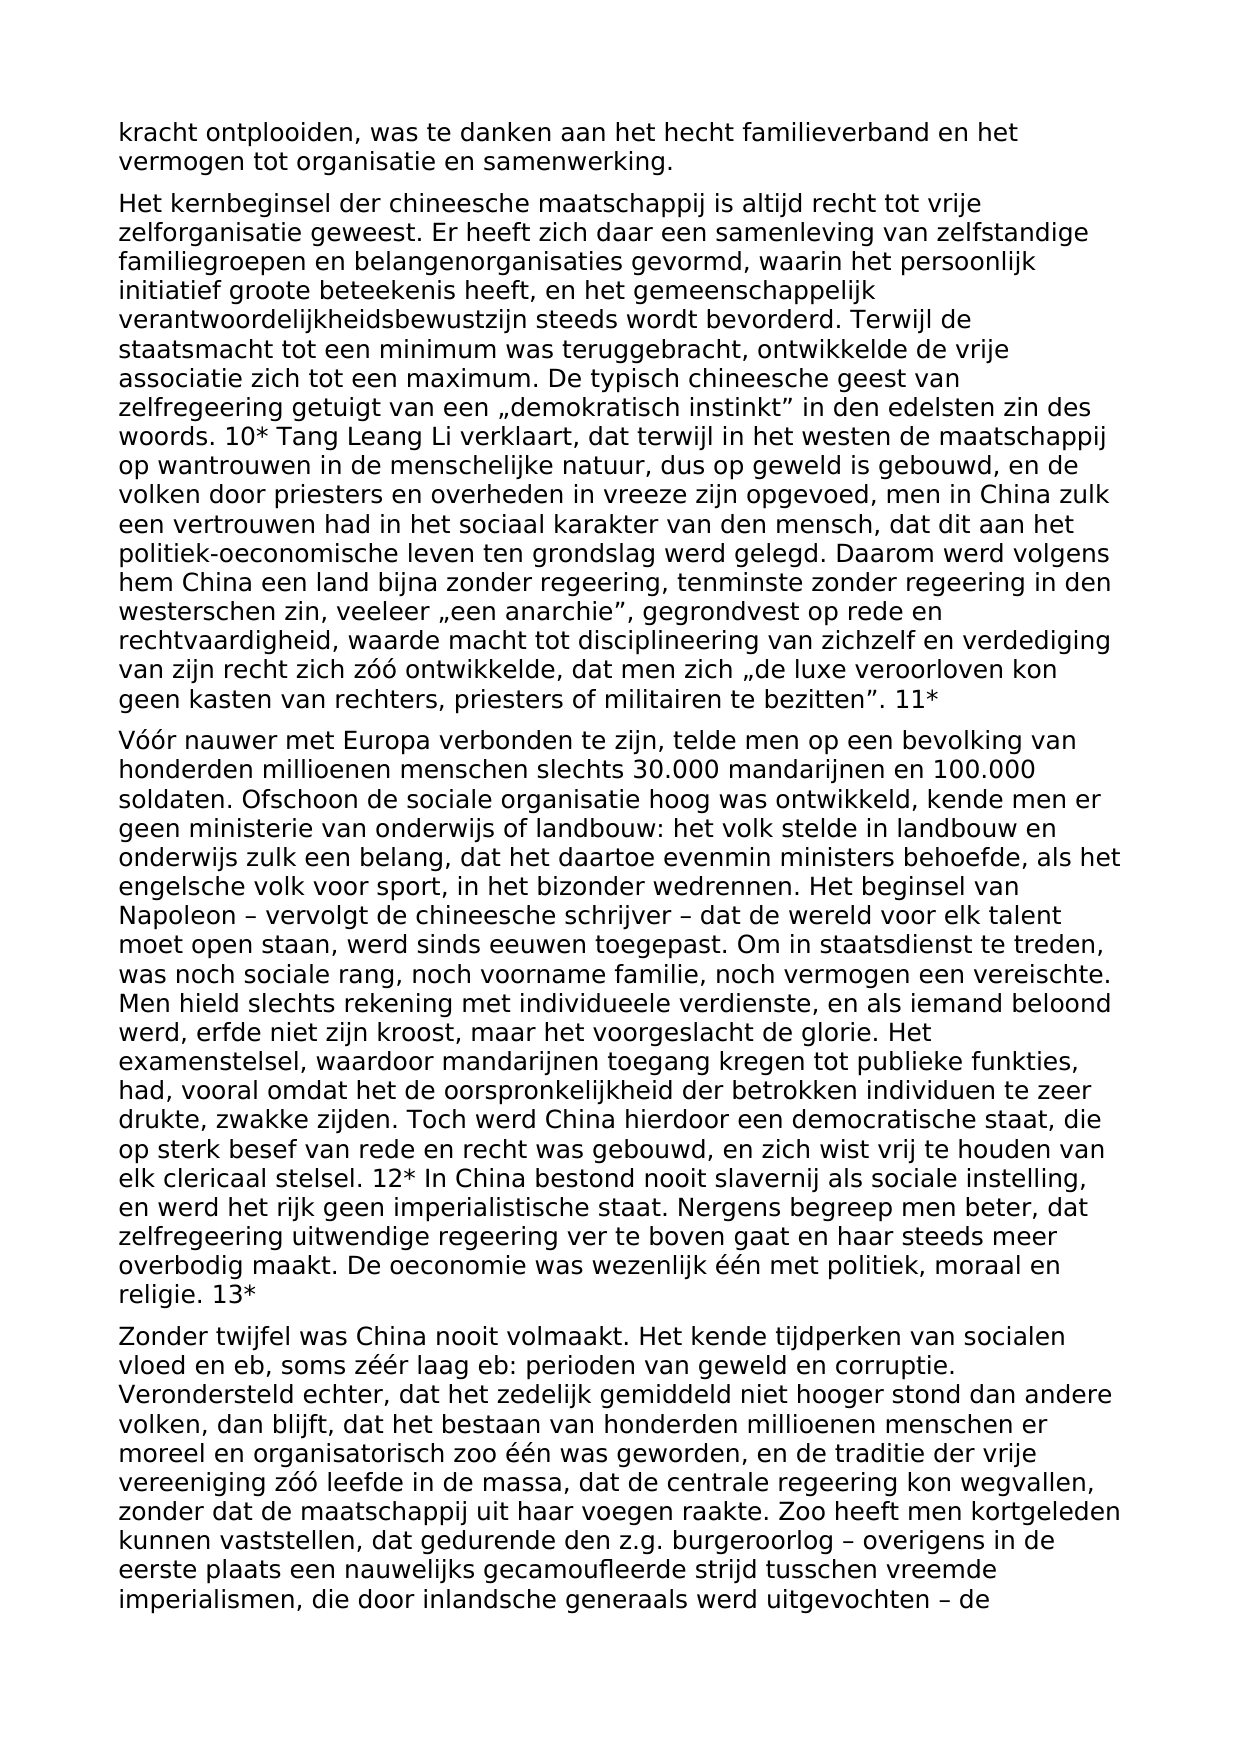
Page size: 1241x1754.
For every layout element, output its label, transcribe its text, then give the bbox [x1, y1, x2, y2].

text Vóór nauwer met Europa verbonden te zijn, telde men op een bevolking van honderden millioenen menschen slechts 30.000 mandarijnen en 100.000 soldaten. Ofschoon de sociale organisatie hoog was ontwikkeld, kende men er geen ministerie van onderwijs of landbouw: het volk stelde in landbouw en onderwijs zulk een belang, dat het daartoe evenmin ministers behoefde, als het engelsche volk voor sport, in het bizonder wedrennen. Het beginsel van Napoleon – vervolgt de chineesche schrijver – dat de wereld voor elk talent moet open staan, werd sinds eeuwen toegepast. Om in staatsdienst te treden, was noch sociale rang, noch voorname familie, noch vermogen een vereischte. Men hield slechts rekening met individueele verdienste, en als iemand beloond werd, erfde niet zijn kroost, maar het voorgeslacht de glorie. Het examenstelsel, waardoor mandarijnen toegang kregen tot publieke funkties, had, vooral omdat het de oorspronkelijkheid der betrokken individuen te zeer drukte, zwakke zijden. Toch werd China hierdoor een democratische staat, die op sterk besef van rede en recht was gebouwd, en zich wist vrij te houden van elk clericaal stelsel. 12* In China bestond nooit slavernij als sociale instelling, en werd het rijk geen imperialistische staat. Nergens begreep men beter, dat zelfregeering uitwendige regeering ver te boven gaat en haar steeds meer overbodig maakt. De oeconomie was wezenlijk één met politiek, moraal en religie. 13* [118, 726, 1122, 1310]
text Het kernbeginsel der chineesche maatschappij is altijd recht tot vrije zelforganisatie geweest. Er heeft zich daar een samenleving van zelfstandige familiegroepen en belangenorganisaties gevormd, waarin het persoonlijk initiatief groote beteekenis heeft, en het gemeenschappelijk verantwoordelijkheidsbewustzijn steeds wordt bevorderd. Terwijl de staatsmacht tot een minimum was teruggebracht, ontwikkelde de vrije associatie zich tot een maximum. De typisch chineesche geest van zelfregeering getuigt van een „demokratisch instinkt” in den edelsten zin des woords. 10* Tang Leang Li verklaart, dat terwijl in het westen de maatschappij op wantrouwen in de menschelijke natuur, dus op geweld is gebouwd, en de volken door priesters en overheden in vreeze zijn opgevoed, men in China zulk een vertrouwen had in het sociaal karakter van den mensch, dat dit aan het politiek-oeconomische leven ten grondslag werd gelegd. Daarom werd volgens hem China een land bijna zonder regeering, tenminste zonder regeering in den westerschen zin, veeleer „een anarchie”, gegrondvest op rede en rechtvaardigheid, waarde macht tot disciplineering van zichzelf en verdediging van zijn recht zich zóó ontwikkelde, dat men zich „de luxe veroorloven kon geen kasten van rechters, priesters of militairen te bezitten”. 11* [118, 189, 1122, 714]
text Zonder twijfel was China nooit volmaakt. Het kende tijdperken van socialen vloed en eb, soms zéér laag eb: perioden van geweld en corruptie. Verondersteld echter, dat het zedelijk gemiddeld niet hooger stond dan andere volken, dan blijft, dat het bestaan van honderden millioenen menschen er moreel en organisatorisch zoo één was geworden, en de traditie der vrije vereeniging zóó leefde in de massa, dat de centrale regeering kon wegvallen, zonder dat de maatschappij uit haar voegen raakte. Zoo heeft men kortgeleden kunnen vaststellen, dat gedurende den z.g. burgeroorlog – overigens in de eerste plaats een nauwelijks gecamoufleerde strijd tusschen vreemde imperialismen, die door inlandsche generaals werd uitgevochten – de [118, 1322, 1122, 1614]
text kracht ontplooiden, was te danken aan het hecht familieverband en het vermogen tot organisatie en samenwerking. [118, 118, 1122, 176]
